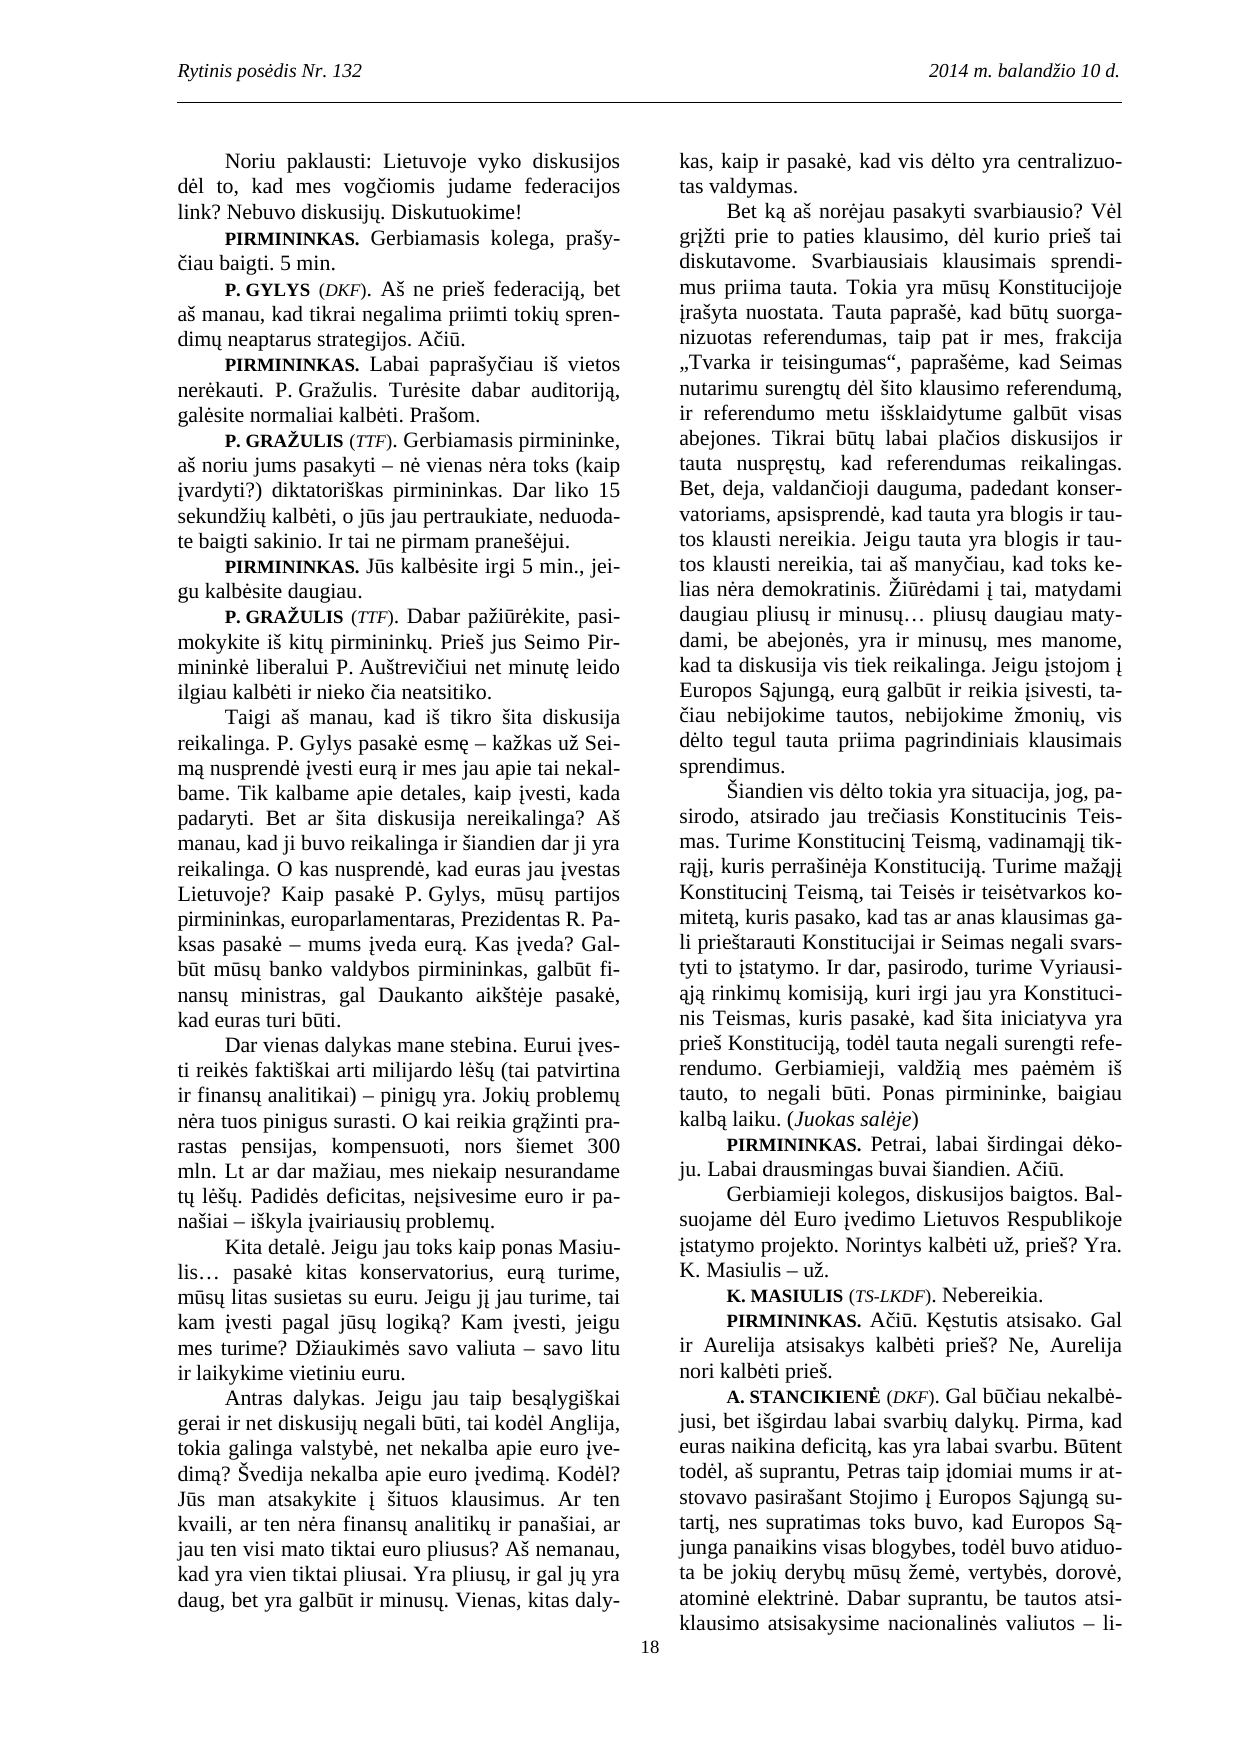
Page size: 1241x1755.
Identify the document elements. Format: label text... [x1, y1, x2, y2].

text Šian­dien vis dėl­to to­kia yra si­tu­a­ci­ja, jog, pa­si­ro­do, at­si­ra­do jau tre­čia­sis Kon­sti­tu­ci­nis Teis­mas. Tu­ri­me Kon­sti­tu­ci­nį Teis­mą, va­di­na­mą­jį tik­rą­jį, ku­ris per­ra­ši­nė­ja Kon­sti­tu­ci­ją. Tu­ri­me ma­žą­jį Kon­sti­tu­ci­nį Teis­mą, tai Tei­sės ir tei­sėt­var­kos ko­mi­te­tą, ku­ris pa­sa­ko, kad tas ar anas klau­si­mas ga­li prieš­ta­rau­ti Kon­sti­tu­ci­jai ir Sei­mas ne­ga­li svars­ty­ti to įsta­ty­mo. Ir dar, pa­si­ro­do, tu­ri­me Vy­riau­si­ą­ją rin­ki­mų ko­mi­si­ją, ku­ri ir­gi jau yra Kon­sti­tu­ci­nis Teis­mas, ku­ris pa­sa­kė, kad ši­ta ini­cia­ty­va yra prieš Kon­sti­tu­ci­ją, to­dėl tau­ta ne­ga­li su­reng­ti re­fe­ren­du­mo. Ger­bia­mie­ji, val­džią mes pa­ė­mėm iš tau­to, to ne­ga­li bū­ti. Po­nas pir­mi­nin­ke, bai­giau kal­bą lai­ku. (Juo­kas sa­lė­je) [679, 778, 1122, 1131]
text PIRMININKAS. La­bai pa­pra­šy­čiau iš vie­tos ne­rė­kau­ti. P. Gra­žu­lis. Tu­rė­si­te da­bar au­di­to­ri­ją, ga­lė­si­te nor­ma­liai kal­bė­ti. Pra­šom. [177, 351, 620, 427]
text A. STANCIKIENĖ (DKF). Gal bū­čiau ne­kal­bė­ju­si, bet iš­gir­dau la­bai svar­bių da­ly­kų. Pir­ma, kad eu­ras nai­ki­na de­fi­ci­tą, kas yra la­bai svar­bu. Bū­tent to­dėl, aš su­pran­tu, Pet­ras taip įdo­miai mums ir at­sto­va­vo pa­si­ra­šant Sto­ji­mo į Eu­ro­pos Są­jun­gą su­tar­tį, nes su­pra­ti­mas toks bu­vo, kad Eu­ro­pos Są­jun­ga pa­nai­kins vi­sas blo­gy­bes, to­dėl bu­vo ati­duo­ta be jo­kių de­ry­bų mū­sų že­mė, ver­ty­bės, do­ro­vė, ato­mi­nė elek­tri­nė. Da­bar su­pran­tu, be tau­tos at­si­klau­si­mo at­si­sa­ky­si­me na­cio­na­li­nės va­liu­tos – li­ [679, 1383, 1122, 1635]
text Ant­ras da­ly­kas. Jei­gu jau taip be­są­ly­giš­kai ge­rai ir net dis­ku­si­jų ne­ga­li bū­ti, tai ko­dėl An­gli­ja, to­kia ga­lin­ga vals­ty­bė, net ne­kal­ba apie eu­ro įve­di­mą? Šve­di­ja ne­kal­ba apie eu­ro įve­di­mą. Ko­dėl? Jūs man at­sa­ky­ki­te į ši­tuos klau­si­mus. Ar ten kvai­li, ar ten nė­ra fi­nan­sų ana­li­ti­kų ir pa­na­šiai, ar jau ten vi­si ma­to tik­tai eu­ro pliu­sus? Aš ne­ma­nau, kad yra vien tik­tai pliu­sai. Yra pliu­sų, ir gal jų yra daug, bet yra gal­būt ir mi­nu­sų. Vie­nas, ki­tas da­ly­ [177, 1385, 620, 1612]
text P. GRAŽULIS (TTF). Ger­bia­ma­sis pir­mi­nin­ke, aš no­riu jums pa­sa­ky­ti – nė vie­nas nė­ra toks (kaip įvar­dy­ti?) dik­ta­to­riš­kas pir­mi­nin­kas. Dar li­ko 15 se­kun­džių kal­bė­ti, o jūs jau per­trau­kia­te, ne­duo­da­te baig­ti sa­ki­nio. Ir tai ne pir­mam pra­ne­šė­jui. [177, 427, 620, 553]
text Bet ką aš no­rė­jau pa­sa­ky­ti svar­biau­sio? Vėl grįž­ti prie to pa­ties klau­si­mo, dėl ku­rio prieš tai dis­ku­ta­vo­me. Svar­biau­siais klau­si­mais spren­di­mus pri­ima tau­ta. To­kia yra mū­sų Kon­sti­tu­ci­jo­je įra­šy­ta nuo­sta­ta. Tau­ta pa­pra­šė, kad bū­tų suor­ga­ni­zuo­tas re­fe­ren­du­mas, taip pat ir mes, frak­ci­ja „Tvar­ka ir tei­sin­gu­mas“, pa­pra­šė­me, kad Sei­mas nu­ta­ri­mu su­reng­tų dėl ši­to klau­si­mo re­fe­ren­du­mą, ir re­fe­ren­du­mo me­tu iš­sklai­dy­tu­me gal­būt vi­sas abe­jo­nes. Tik­rai bū­tų la­bai pla­čios dis­ku­si­jos ir tau­ta nu­spręs­tų, kad re­fe­ren­du­mas rei­ka­lin­gas. Bet, de­ja, val­dan­čio­ji dau­gu­ma, pa­de­dant kon­ser­va­to­riams, ap­si­spren­dė, kad tau­ta yra blo­gis ir tau­tos klaus­ti ne­rei­kia. Jei­gu tau­ta yra blo­gis ir tau­tos klaus­ti ne­rei­kia, tai aš ma­ny­čiau, kad toks ke­lias nė­ra de­mo­kra­tinis. Žiū­rė­da­mi į tai, ma­ty­da­mi dau­giau pliu­sų ir mi­nu­sų… pliu­sų dau­giau ma­ty­da­mi, be abe­jo­nės, yra ir mi­nu­sų, mes ma­no­me, kad ta dis­ku­si­ja vis tiek rei­ka­lin­ga. Jei­gu įsto­jom į Eu­ro­pos Są­jun­gą, eu­rą gal­būt ir rei­kia įsi­ves­ti, ta­čiau ne­bi­jo­ki­me tau­tos, ne­bi­jo­ki­me žmo­nių, vis dėl­to te­gul tau­ta pri­ima pa­grin­di­niais klau­si­mais spren­di­mus. [679, 198, 1122, 778]
text Ki­ta de­ta­lė. Jei­gu jau toks kaip po­nas Ma­siu­lis… pa­sa­kė ki­tas kon­ser­va­to­rius, eu­rą tu­ri­me, mū­sų li­tas su­sie­tas su eu­ru. Jei­gu jį jau tu­ri­me, tai kam įves­ti pa­gal jū­sų lo­gi­ką? Kam įves­ti, jei­gu mes tu­ri­me? Džiau­ki­mės sa­vo va­liu­ta – sa­vo li­tu ir lai­ky­ki­me vie­ti­niu eu­ru. [177, 1234, 620, 1385]
text Dar vie­nas da­ly­kas ma­ne ste­bi­na. Eu­rui įves­ti rei­kės fak­tiš­kai ar­ti mi­li­jar­do lė­šų (tai pa­tvir­ti­na ir fi­nan­sų ana­li­ti­kai) – pi­ni­gų yra. Jo­kių pro­ble­mų nė­ra tuos pi­ni­gus su­ras­ti. O kai rei­kia grą­žin­ti pra­ras­tas pen­si­jas, kom­pen­suo­ti, nors šie­met 300 mln. Lt ar dar ma­žiau, mes nie­kaip ne­su­ran­da­me tų lė­šų. Pa­di­dės de­fi­ci­tas, ne­įsi­ve­si­me eu­ro ir pa­na­šiai – iš­ky­la įvai­riau­sių pro­ble­mų. [177, 1032, 620, 1234]
text P. GRAŽULIS (TTF). Da­bar pa­žiū­rė­ki­te, pa­si­mo­ky­ki­te iš ki­tų pir­mi­nin­kų. Prieš jus Sei­mo Pir­mi­nin­kė li­be­ra­lui P. Aušt­re­vi­čiui net mi­nu­tę lei­do il­giau kal­bė­ti ir nie­ko čia ne­at­si­ti­ko. [177, 603, 620, 704]
text No­riu pa­klaus­ti: Lie­tu­vo­je vy­ko dis­ku­si­jos dėl to, kad mes vog­čio­mis ju­da­me fe­de­ra­ci­jos link? Ne­bu­vo dis­ku­si­jų. Dis­ku­tuo­ki­me! [177, 148, 620, 224]
text kas, kaip ir pa­sa­kė, kad vis dėl­to yra cen­tra­li­zuo­tas val­dy­mas. [679, 148, 1122, 198]
text PIRMININKAS. Ačiū. Kęs­tu­tis at­si­sa­ko. Gal ir Au­re­li­ja at­si­sa­kys kal­bė­ti prieš? Ne, Au­re­li­ja no­ri kal­bė­ti prieš. [679, 1307, 1122, 1383]
text PIRMININKAS. Ger­bia­ma­sis ko­le­ga, pra­šy­čiau baig­ti. 5 min. [177, 224, 620, 276]
text PIRMININKAS. Pet­rai, la­bai šir­din­gai dė­ko­ju. La­bai draus­min­gas bu­vai šian­dien. Ačiū. [679, 1131, 1122, 1181]
text PIRMININKAS. Jūs kal­bė­si­te ir­gi 5 min., jei­gu kal­bė­si­te dau­giau. [177, 553, 620, 603]
text P. GYLYS (DKF). Aš ne prieš fe­de­ra­ci­ją, bet aš ma­nau, kad tik­rai ne­ga­li­ma pri­im­ti to­kių spren­di­mų ne­ap­ta­rus stra­te­gi­jos. Ačiū. [177, 276, 620, 351]
text Tai­gi aš ma­nau, kad iš tik­ro ši­ta dis­ku­si­ja rei­ka­lin­ga. P. Gy­lys pa­sa­kė es­mę – kaž­kas už Sei­mą nu­spren­dė įves­ti eu­rą ir mes jau apie tai ne­kal­ba­me. Tik kal­ba­me apie de­ta­les, kaip įves­ti, ka­da pa­da­ry­ti. Bet ar ši­ta dis­ku­si­ja ne­rei­ka­lin­ga? Aš ma­nau, kad ji bu­vo rei­ka­lin­ga ir šian­dien dar ji yra rei­ka­lin­ga. O kas nu­spren­dė, kad eu­ras jau įves­tas Lie­tu­vo­je? Kaip pa­sa­kė P. Gy­lys, mū­sų par­ti­jos pir­mi­nin­kas, eu­ro­par­la­men­ta­ras, Pre­zi­den­tas R. Pa­­ksas pa­sa­kė – mums įve­da eu­rą. Kas įve­da? Gal­būt mū­sų ban­ko val­dy­bos pir­mi­nin­kas, gal­būt fi­nan­sų mi­nist­ras, gal Dau­kan­to aikš­tė­je pa­sa­kė, kad eu­ras tu­ri bū­ti. [177, 704, 620, 1032]
text Ger­bia­mie­ji ko­le­gos, dis­ku­si­jos baig­tos. Bal­suo­ja­me dėl Eu­ro įve­di­mo Lie­tu­vos Res­pub­li­ko­je įsta­ty­mo pro­jek­to. No­rin­tys kal­bė­ti už, prieš? Yra. K. Ma­siu­lis – už. [679, 1181, 1122, 1282]
text K. MASIULIS (TS-LKDF). Ne­be­rei­kia. [679, 1282, 1122, 1307]
